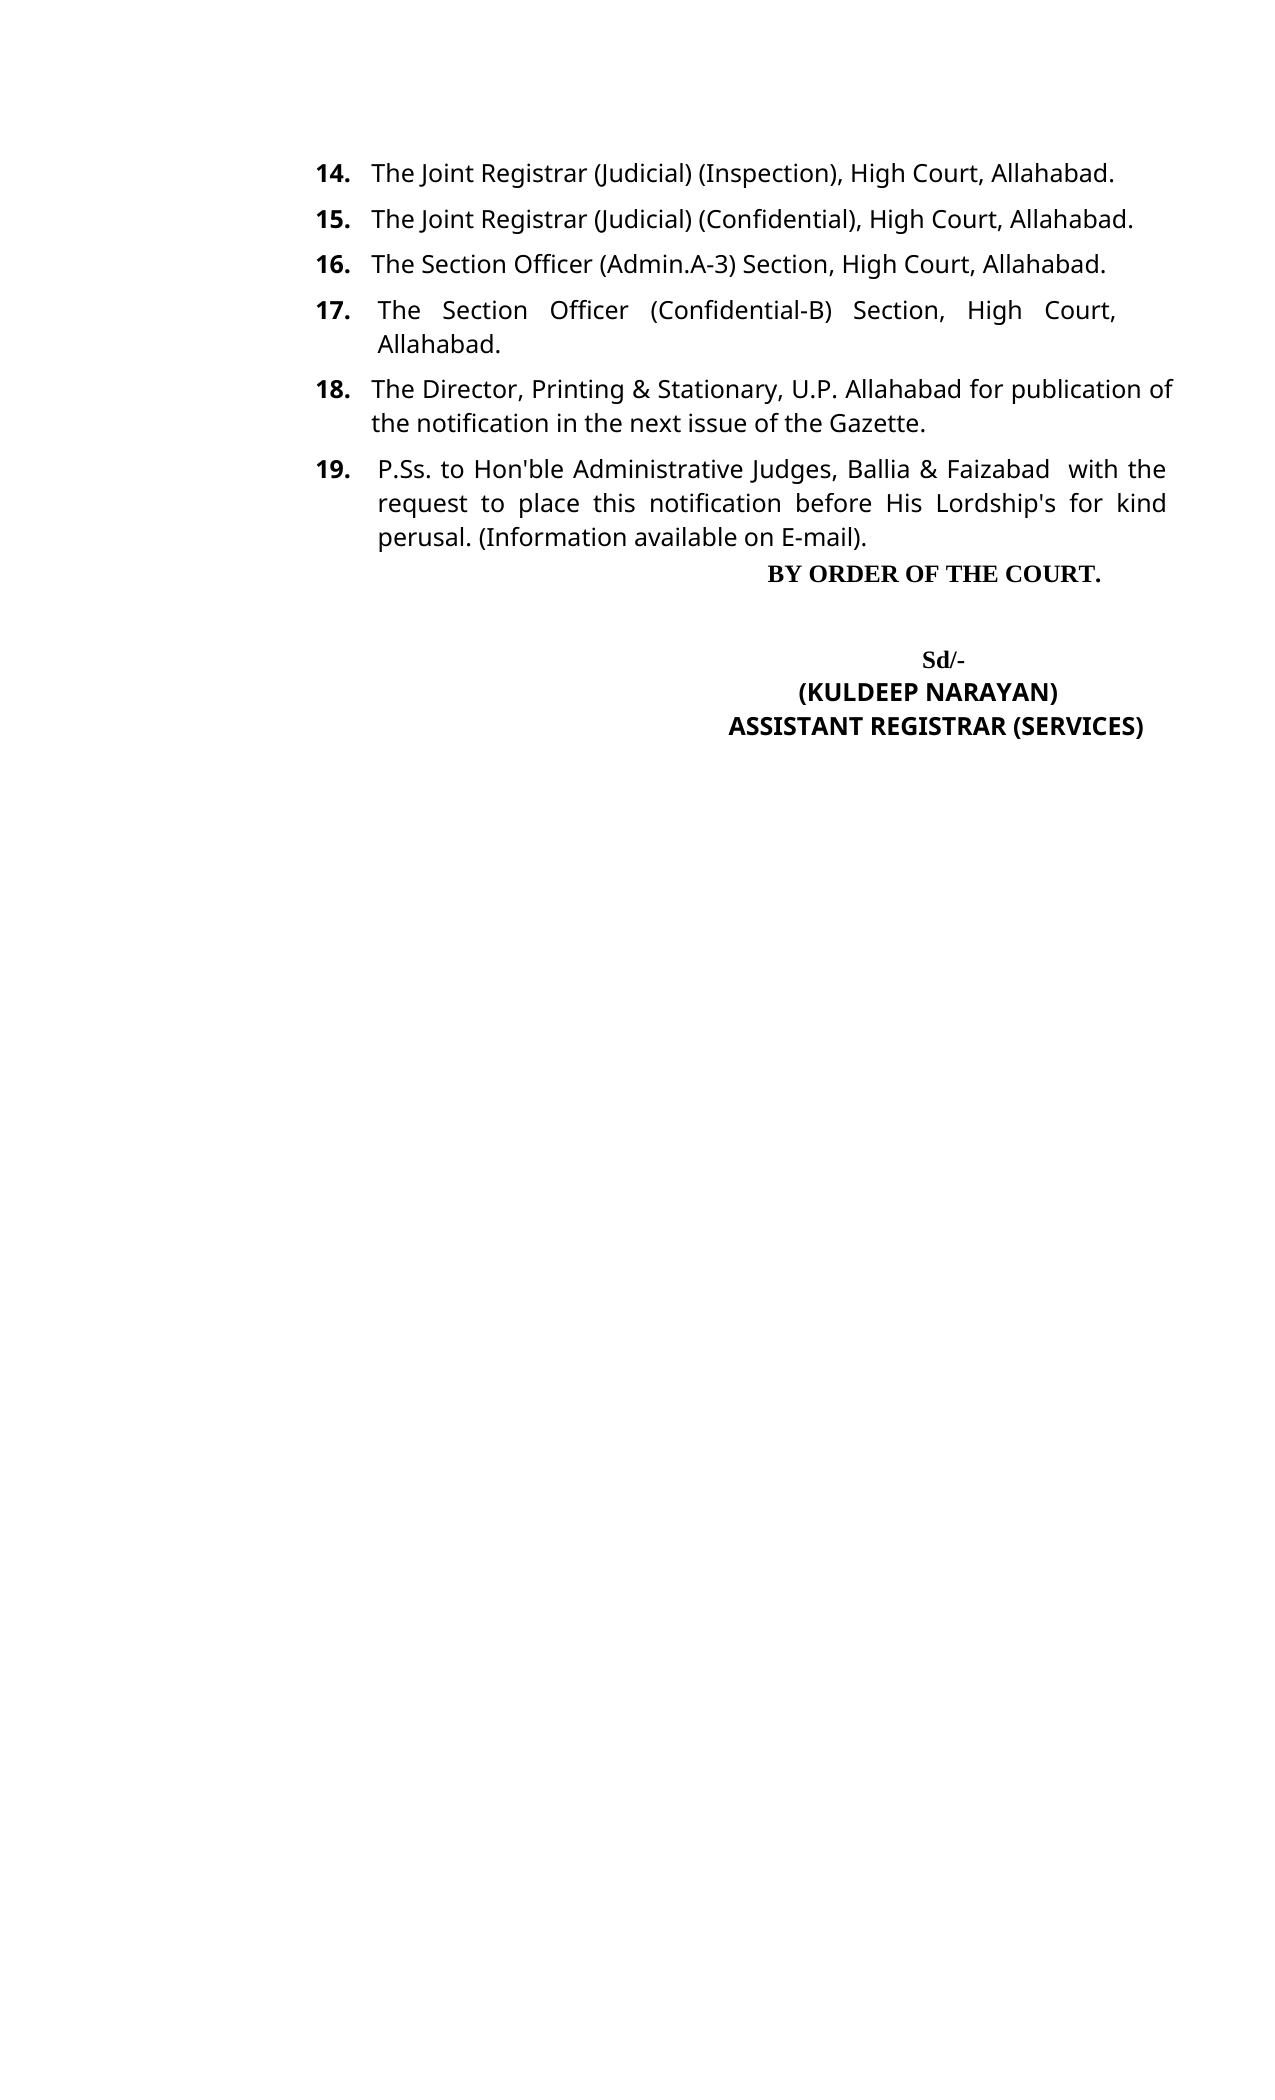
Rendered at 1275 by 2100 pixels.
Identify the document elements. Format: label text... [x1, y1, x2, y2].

table_cell [309, 196, 366, 241]
text ASSISTANT REGISTRAR (SERVICES) [212, 708, 1181, 742]
table_cell The Joint Registrar (Judicial) (Confidential), High Court, Allahabad. [366, 196, 1180, 241]
table_cell [309, 446, 366, 559]
table_cell [309, 366, 366, 446]
table_cell [309, 150, 366, 196]
table_cell The Section Officer (Admin.A-3) Section, High Court, Allahabad. [366, 241, 1180, 287]
table_cell The Director, Printing & Stationary, U.P. Allahabad for publication of the notification in the next issue of the Gazette. [366, 366, 1180, 446]
table_cell [309, 287, 366, 366]
table_cell The Joint Registrar (Judicial) (Inspection), High Court, Allahabad. [366, 150, 1180, 196]
table_cell P.Ss. to Hon'ble Administrative Judges, Ballia & Faizabad with the request to place this notification before His Lordship's for kind perusal. (Information available on E-mail). [366, 446, 1180, 559]
table_cell The Section Officer (Confidential-B) Section, High Court, Allahabad. [366, 287, 1180, 366]
table_cell [309, 241, 366, 287]
list BY ORDER OF THE COURT. [212, 559, 1181, 588]
text Sd/- (KULDEEP NARAYAN) [212, 646, 1181, 708]
